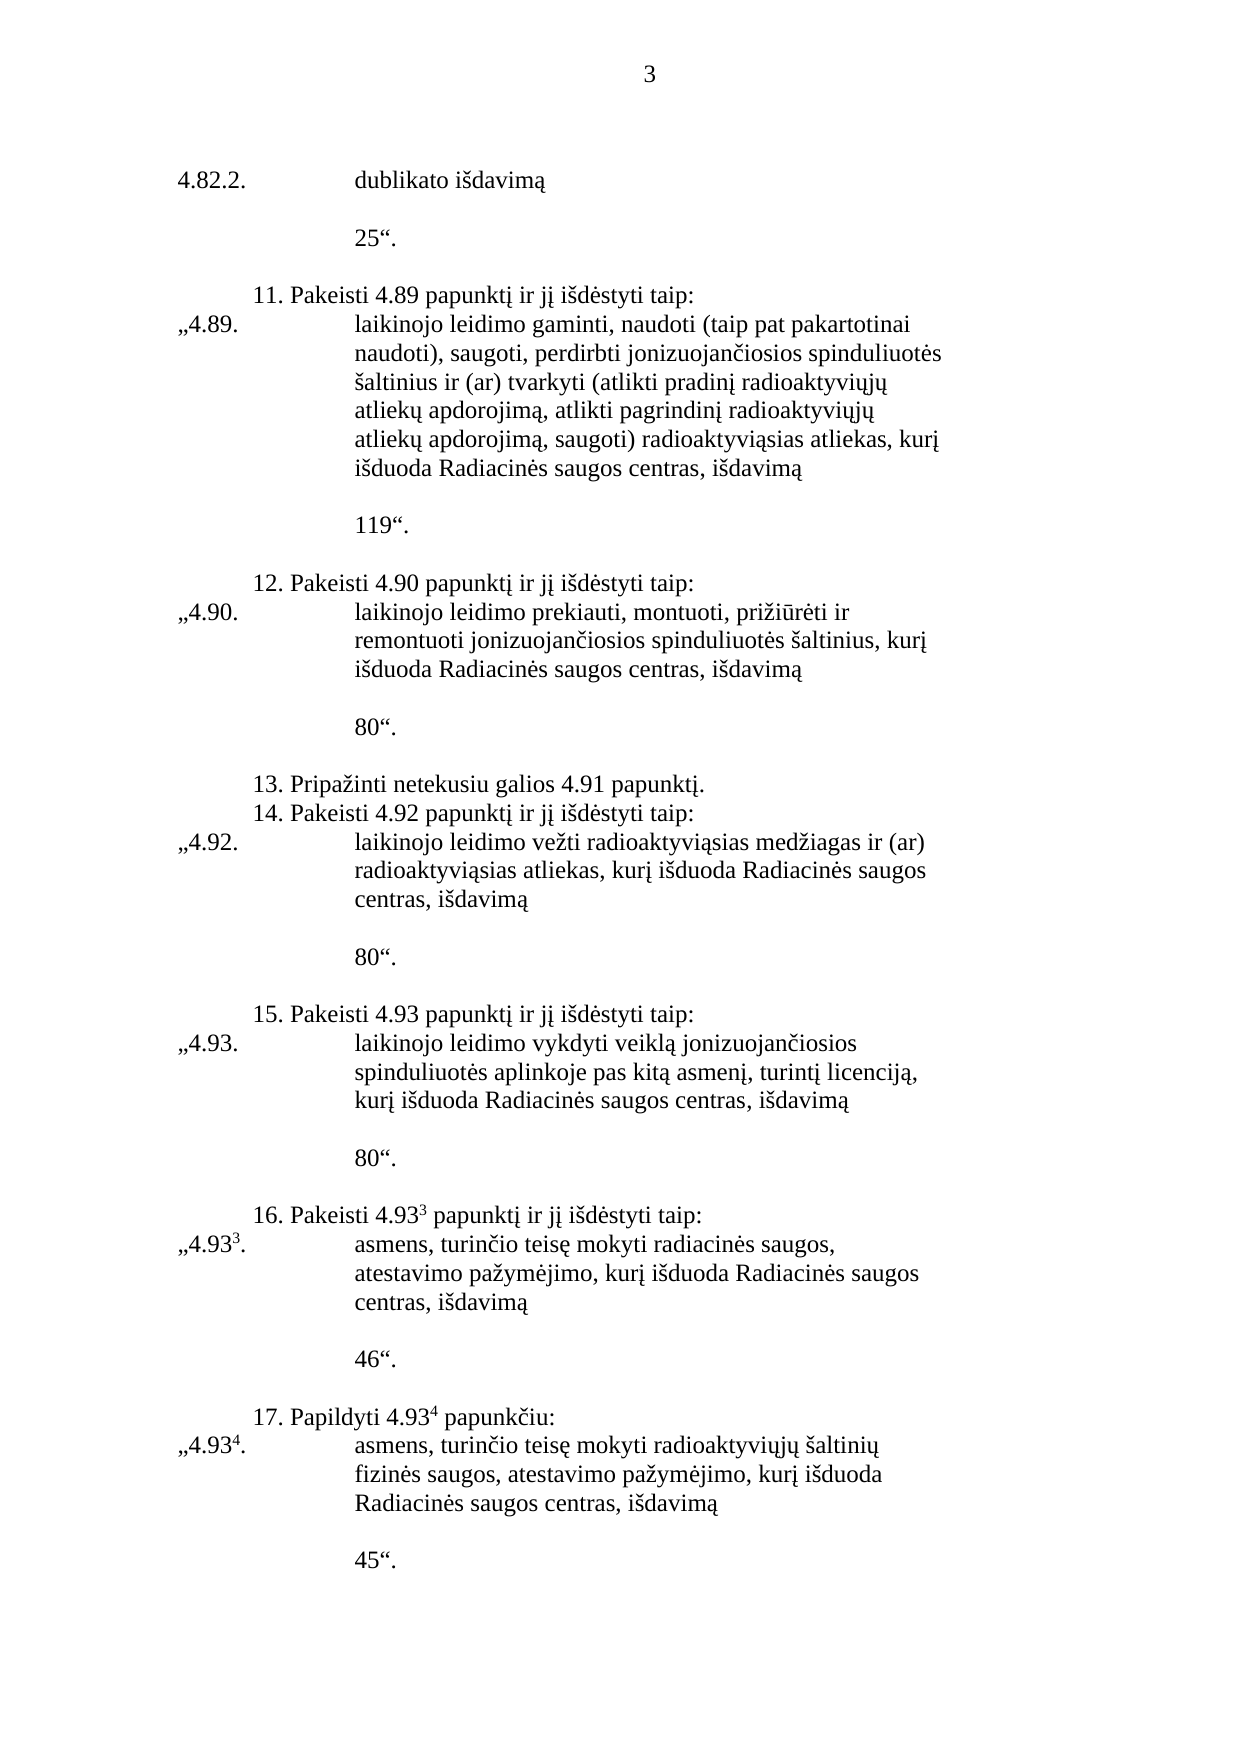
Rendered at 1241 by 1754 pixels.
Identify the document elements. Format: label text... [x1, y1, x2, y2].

text 17. Papildyti 4.934 papunkčiu: [177, 1402, 1107, 1430]
text „4.93. laikinojo leidimo vykdyti veiklą jonizuojančiosios spinduliuotės aplinkoje pas kitą asmenį, turintį licenciją, kurį išduoda Radiacinės saugos centras, išdavimą 80“. [177, 1028, 945, 1172]
text 13. Pripažinti netekusiu galios 4.91 papunktį. [177, 769, 1107, 798]
text „4.92. laikinojo leidimo vežti radioaktyviąsias medžiagas ir (ar) radioaktyviąsias atliekas, kurį išduoda Radiacinės saugos centras, išdavimą 80“. [177, 827, 945, 970]
text 14. Pakeisti 4.92 papunktį ir jį išdėstyti taip: [177, 798, 1107, 827]
text 12. Pakeisti 4.90 papunktį ir jį išdėstyti taip: [177, 568, 1107, 597]
text 15. Pakeisti 4.93 papunktį ir jį išdėstyti taip: [177, 999, 1107, 1028]
text „4.934. asmens, turinčio teisę mokyti radioaktyviųjų šaltinių fizinės saugos, atestavimo pažymėjimo, kurį išduoda Radiacinės saugos centras, išdavimą 45“. [177, 1430, 945, 1574]
text „4.90. laikinojo leidimo prekiauti, montuoti, prižiūrėti ir remontuoti jonizuojančiosios spinduliuotės šaltinius, kurį išduoda Radiacinės saugos centras, išdavimą 80“. [177, 597, 945, 740]
text 4.82.2. dublikato išdavimą 25“. [177, 165, 945, 252]
text 16. Pakeisti 4.933 papunktį ir jį išdėstyti taip: [177, 1200, 1107, 1229]
text 11. Pakeisti 4.89 papunktį ir jį išdėstyti taip: [177, 280, 1107, 309]
text „4.933. asmens, turinčio teisę mokyti radiacinės saugos, atestavimo pažymėjimo, kurį išduoda Radiacinės saugos centras, išdavimą 46“. [177, 1229, 945, 1373]
text „4.89. laikinojo leidimo gaminti, naudoti (taip pat pakartotinai naudoti), saugoti, perdirbti jonizuojančiosios spinduliuotės šaltinius ir (ar) tvarkyti (atlikti pradinį radioaktyviųjų atliekų apdorojimą, atlikti pagrindinį radioaktyviųjų atliekų apdorojimą, saugoti) radioaktyviąsias atliekas, kurį išduoda Radiacinės saugos centras, išdavimą 119“. [177, 309, 945, 539]
